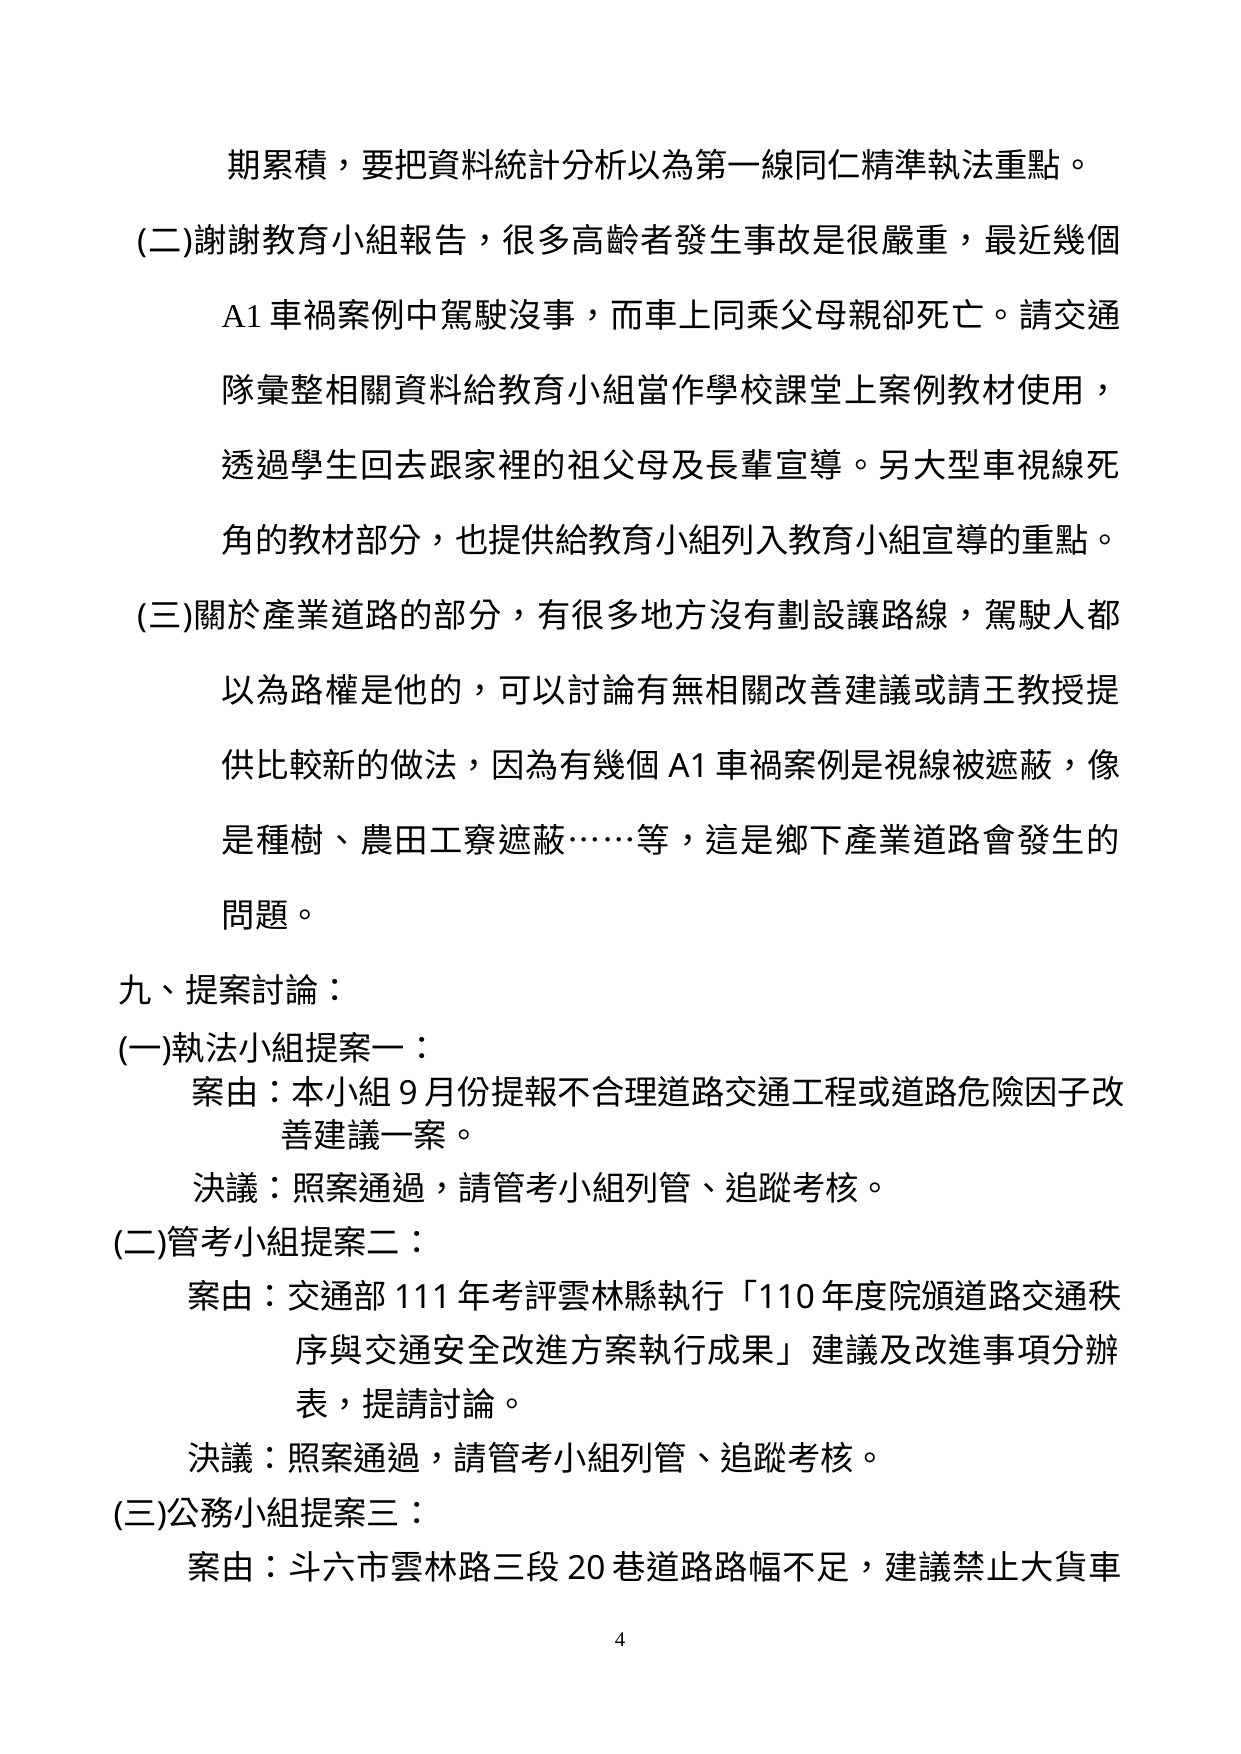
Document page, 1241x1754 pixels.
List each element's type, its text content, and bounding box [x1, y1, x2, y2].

text (三)公務小組提案三： [113, 1482, 1121, 1536]
text 決議：照案通過，請管考小組列管、追蹤考核。 [192, 1157, 1121, 1211]
text (二)謝謝教育小組報告，很多高齡者發生事故是很嚴重，最近幾個A1車禍案例中駕駛沒事，而車上同乘父母親卻死亡。請交通隊彙整相關資料給教育小組當作學校課堂上案例教材使用，透過學生回去跟家裡的祖父母及長輩宣導。另大型車視線死角的教材部分，也提供給教育小組列入教育小組宣導的重點。 [118, 200, 1121, 575]
text 決議：照案通過，請管考小組列管、追蹤考核。 [187, 1427, 1121, 1482]
text 案由：斗六市雲林路三段20巷道路路幅不足，建議禁止大貨車 [187, 1536, 1121, 1590]
text 案由：交通部111年考評雲林縣執行「110年度院頒道路交通秩序與交通安全改進方案執行成果」建議及改進事項分辦表，提請討論。 [187, 1265, 1121, 1427]
text (二)管考小組提案二： [113, 1211, 1121, 1265]
text 九、提案討論： [118, 950, 1121, 1025]
text (三)關於產業道路的部分，有很多地方沒有劃設讓路線，駕駛人都以為路權是他的，可以討論有無相關改善建議或請王教授提供比較新的做法，因為有幾個A1車禍案例是視線被遮蔽，像是種樹、農田工竂遮蔽……等，這是鄉下產業道路會發生的問題。 [118, 575, 1121, 950]
list 期累積，要把資料統計分析以為第一線同仁精準執法重點。 [152, 125, 1121, 200]
text (一)執法小組提案一： [118, 1025, 1121, 1069]
text 案由：本小組9月份提報不合理道路交通工程或道路危險因子改善建議一案。 [192, 1069, 1137, 1157]
